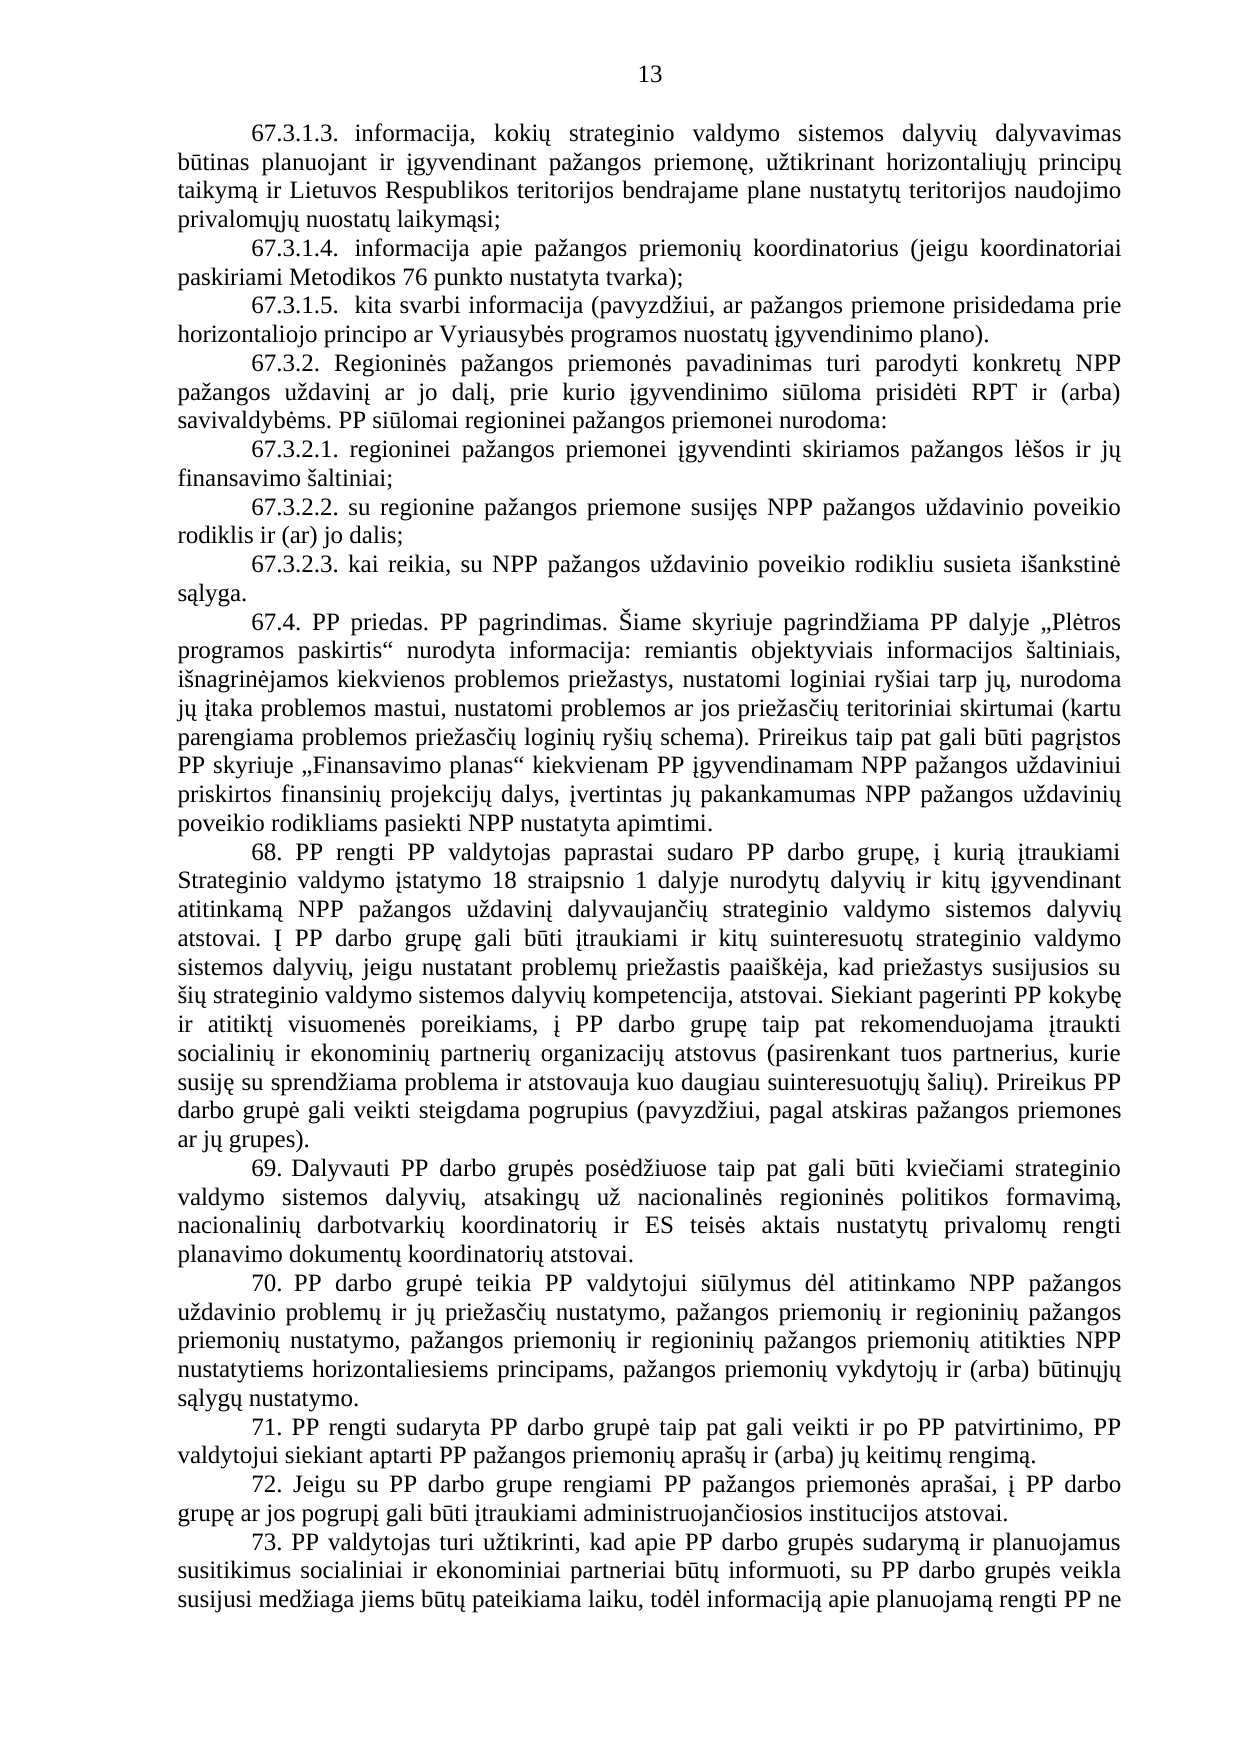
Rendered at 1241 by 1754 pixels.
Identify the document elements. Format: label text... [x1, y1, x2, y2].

text 67.3.1.4. informacija apie pažangos priemonių koordinatorius (jeigu koordinatoriai paskiriami Metodikos 76 punkto nustatyta tvarka); [177, 233, 1122, 291]
text 69. Dalyvauti PP darbo grupės posėdžiuose taip pat gali būti kviečiami strateginio valdymo sistemos dalyvių, atsakingų už nacionalinės regioninės politikos formavimą, nacionalinių darbotvarkių koordinatorių ir ES teisės aktais nustatytų privalomų rengti planavimo dokumentų koordinatorių atstovai. [177, 1153, 1122, 1268]
text 73. PP valdytojas turi užtikrinti, kad apie PP darbo grupės sudarymą ir planuojamus susitikimus socialiniai ir ekonominiai partneriai būtų informuoti, su PP darbo grupės veikla susijusi medžiaga jiems būtų pateikiama laiku, todėl informaciją apie planuojamą rengti PP ne [177, 1527, 1122, 1613]
text 67.3.2.2. su regionine pažangos priemone susijęs NPP pažangos uždavinio poveikio rodiklis ir (ar) jo dalis; [177, 492, 1122, 549]
text 67.3.2.3. kai reikia, su NPP pažangos uždavinio poveikio rodikliu susieta išankstinė sąlyga. [177, 549, 1122, 607]
text 67.3.1.3. informacija, kokių strateginio valdymo sistemos dalyvių dalyvavimas būtinas planuojant ir įgyvendinant pažangos priemonę, užtikrinant horizontaliųjų principų taikymą ir Lietuvos Respublikos teritorijos bendrajame plane nustatytų teritorijos naudojimo privalomųjų nuostatų laikymąsi; [177, 118, 1122, 233]
text 68. PP rengti PP valdytojas paprastai sudaro PP darbo grupę, į kurią įtraukiami Strateginio valdymo įstatymo 18 straipsnio 1 dalyje nurodytų dalyvių ir kitų įgyvendinant atitinkamą NPP pažangos uždavinį dalyvaujančių strateginio valdymo sistemos dalyvių atstovai. Į PP darbo grupę gali būti įtraukiami ir kitų suinteresuotų strateginio valdymo sistemos dalyvių, jeigu nustatant problemų priežastis paaiškėja, kad priežastys susijusios su šių strateginio valdymo sistemos dalyvių kompetencija, atstovai. Siekiant pagerinti PP kokybę ir atitiktį visuomenės poreikiams, į PP darbo grupę taip pat rekomenduojama įtraukti socialinių ir ekonominių partnerių organizacijų atstovus (pasirenkant tuos partnerius, kurie susiję su sprendžiama problema ir atstovauja kuo daugiau suinteresuotųjų šalių). Prireikus PP darbo grupė gali veikti steigdama pogrupius (pavyzdžiui, pagal atskiras pažangos priemones ar jų grupes). [177, 837, 1122, 1153]
text 72. Jeigu su PP darbo grupe rengiami PP pažangos priemonės aprašai, į PP darbo grupę ar jos pogrupį gali būti įtraukiami administruojančiosios institucijos atstovai. [177, 1469, 1122, 1527]
text 70. PP darbo grupė teikia PP valdytojui siūlymus dėl atitinkamo NPP pažangos uždavinio problemų ir jų priežasčių nustatymo, pažangos priemonių ir regioninių pažangos priemonių nustatymo, pažangos priemonių ir regioninių pažangos priemonių atitikties NPP nustatytiems horizontaliesiems principams, pažangos priemonių vykdytojų ir (arba) būtinųjų sąlygų nustatymo. [177, 1268, 1122, 1412]
text 67.3.2. Regioninės pažangos priemonės pavadinimas turi parodyti konkretų NPP pažangos uždavinį ar jo dalį, prie kurio įgyvendinimo siūloma prisidėti RPT ir (arba) savivaldybėms. PP siūlomai regioninei pažangos priemonei nurodoma: [177, 348, 1122, 434]
text 67.3.2.1. regioninei pažangos priemonei įgyvendinti skiriamos pažangos lėšos ir jų finansavimo šaltiniai; [177, 434, 1122, 492]
text 67.4. PP priedas. PP pagrindimas. Šiame skyriuje pagrindžiama PP dalyje „Plėtros programos paskirtis“ nurodyta informacija: remiantis objektyviais informacijos šaltiniais, išnagrinėjamos kiekvienos problemos priežastys, nustatomi loginiai ryšiai tarp jų, nurodoma jų įtaka problemos mastui, nustatomi problemos ar jos priežasčių teritoriniai skirtumai (kartu parengiama problemos priežasčių loginių ryšių schema). Prireikus taip pat gali būti pagrįstos PP skyriuje „Finansavimo planas“ kiekvienam PP įgyvendinamam NPP pažangos uždaviniui priskirtos finansinių projekcijų dalys, įvertintas jų pakankamumas NPP pažangos uždavinių poveikio rodikliams pasiekti NPP nustatyta apimtimi. [177, 607, 1122, 837]
text 67.3.1.5. kita svarbi informacija (pavyzdžiui, ar pažangos priemone prisidedama prie horizontaliojo principo ar Vyriausybės programos nuostatų įgyvendinimo plano). [177, 291, 1122, 348]
text 71. PP rengti sudaryta PP darbo grupė taip pat gali veikti ir po PP patvirtinimo, PP valdytojui siekiant aptarti PP pažangos priemonių aprašų ir (arba) jų keitimų rengimą. [177, 1412, 1122, 1469]
